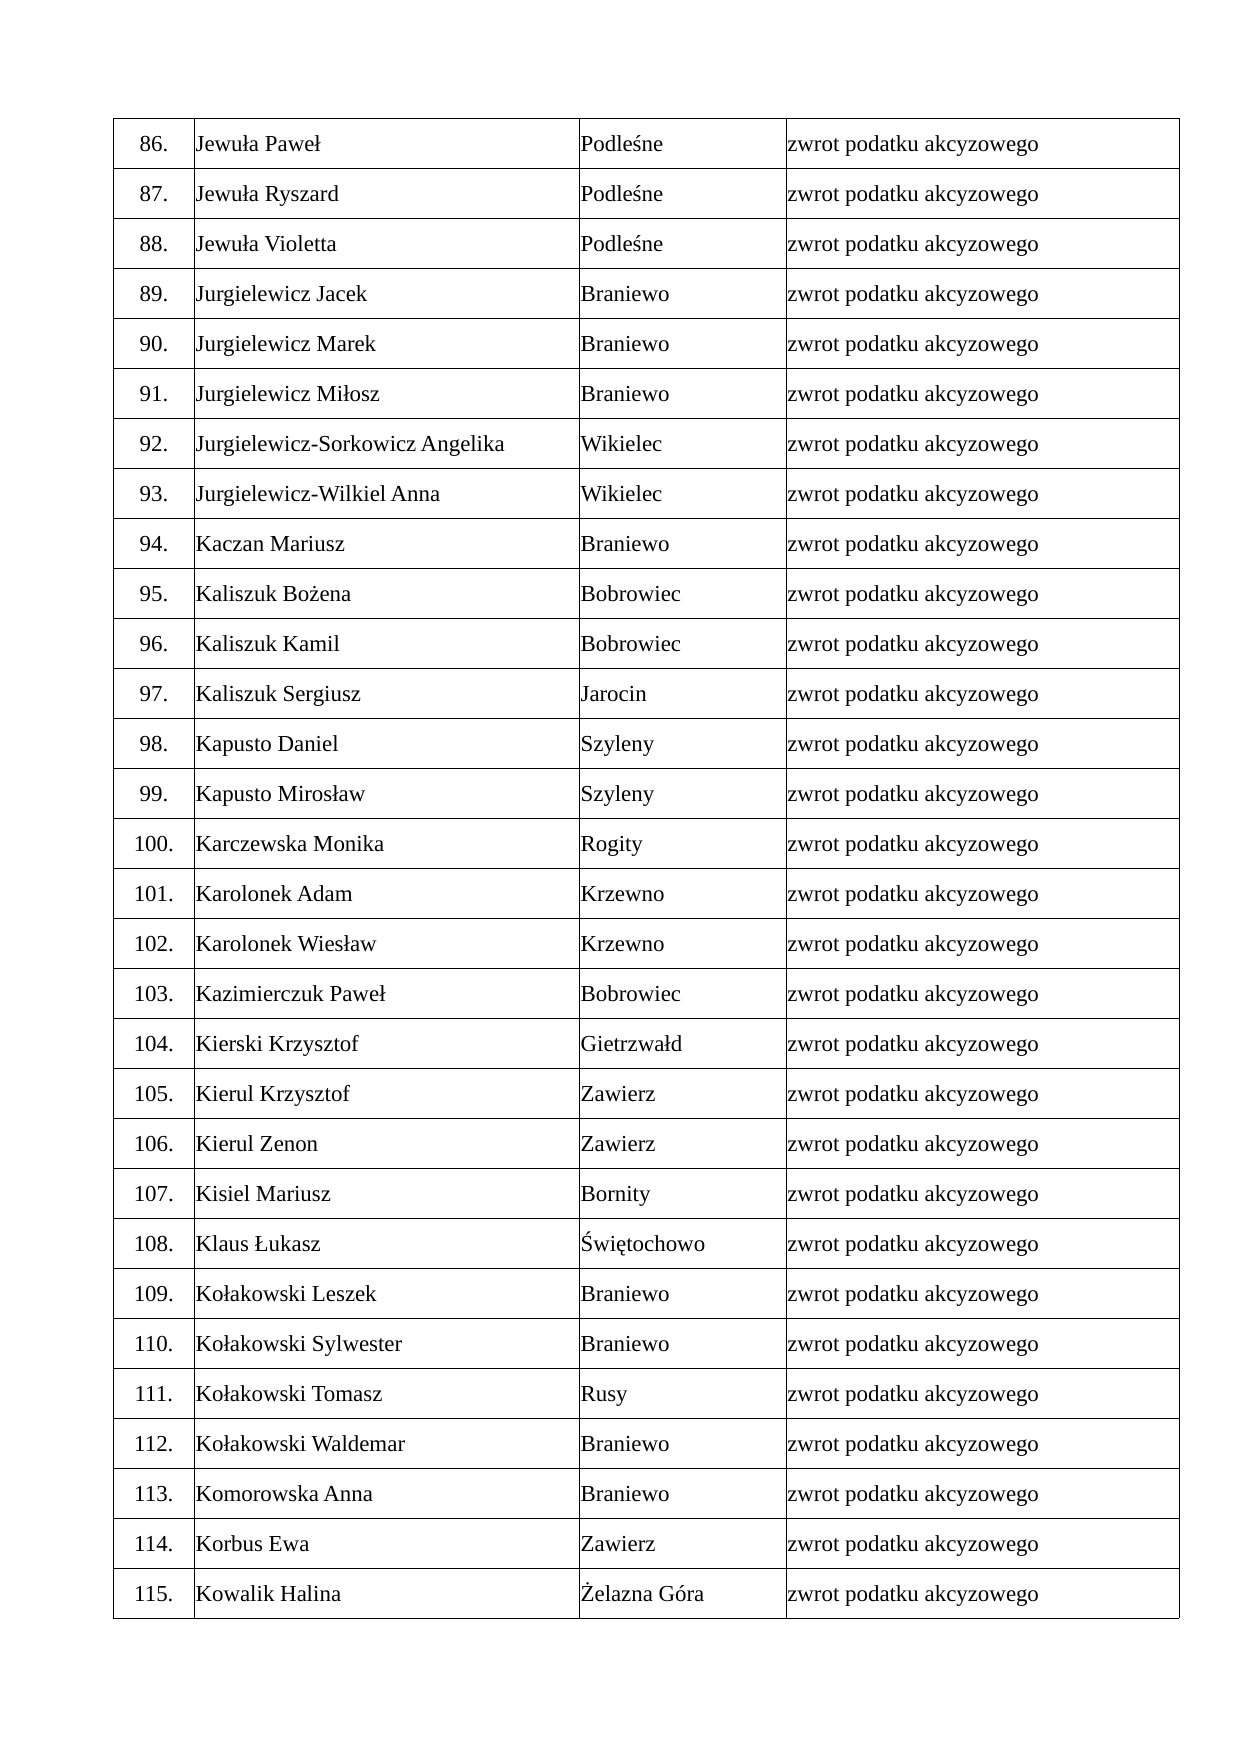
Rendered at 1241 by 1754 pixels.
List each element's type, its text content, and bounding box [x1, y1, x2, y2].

table_cell zwrot podatku akcyzowego [787, 969, 1179, 1018]
table_cell [114, 819, 194, 868]
table_cell Klaus Łukasz [195, 1219, 579, 1268]
table_cell [114, 1569, 194, 1618]
table_cell Braniewo [580, 1319, 786, 1368]
table_cell [114, 1119, 194, 1168]
table_cell Kierul Krzysztof [195, 1069, 579, 1118]
table_cell zwrot podatku akcyzowego [787, 669, 1179, 718]
table_cell Podleśne [580, 219, 786, 268]
table_cell Kołakowski Leszek [195, 1269, 579, 1318]
table_cell Kazimierczuk Paweł [195, 969, 579, 1018]
table_cell Karczewska Monika [195, 819, 579, 868]
table_cell [114, 669, 194, 718]
table_cell Jurgielewicz Marek [195, 319, 579, 368]
table_cell zwrot podatku akcyzowego [787, 1169, 1179, 1218]
table_cell Kaliszuk Bożena [195, 569, 579, 618]
table_cell [114, 519, 194, 568]
table_cell zwrot podatku akcyzowego [787, 869, 1179, 918]
table_cell Zawierz [580, 1069, 786, 1118]
table_cell [114, 1319, 194, 1368]
table_cell Rogity [580, 819, 786, 868]
table_cell [114, 1219, 194, 1268]
table_cell [114, 569, 194, 618]
table_cell zwrot podatku akcyzowego [787, 1569, 1179, 1618]
table_cell zwrot podatku akcyzowego [787, 1219, 1179, 1268]
table_cell Kisiel Mariusz [195, 1169, 579, 1218]
table_cell [114, 469, 194, 518]
table_cell [114, 619, 194, 668]
table_cell Szyleny [580, 769, 786, 818]
table_cell Rusy [580, 1369, 786, 1418]
table_cell zwrot podatku akcyzowego [787, 569, 1179, 618]
table_cell Jurgielewicz Jacek [195, 269, 579, 318]
table_cell Podleśne [580, 169, 786, 218]
table_cell Korbus Ewa [195, 1519, 579, 1568]
table_cell Kierski Krzysztof [195, 1019, 579, 1068]
table_cell zwrot podatku akcyzowego [787, 1069, 1179, 1118]
table_cell Kaliszuk Sergiusz [195, 669, 579, 718]
table_cell Karolonek Wiesław [195, 919, 579, 968]
table_cell Kowalik Halina [195, 1569, 579, 1618]
table_cell Braniewo [580, 369, 786, 418]
table_cell Krzewno [580, 919, 786, 968]
table_cell zwrot podatku akcyzowego [787, 769, 1179, 818]
table_cell [114, 869, 194, 918]
table_cell zwrot podatku akcyzowego [787, 219, 1179, 268]
table_cell Jewuła Ryszard [195, 169, 579, 218]
table_cell [114, 1269, 194, 1318]
table_cell Jarocin [580, 669, 786, 718]
table_cell Bobrowiec [580, 569, 786, 618]
table_cell Jewuła Paweł [195, 119, 579, 168]
table_cell Świętochowo [580, 1219, 786, 1268]
table_cell [114, 1369, 194, 1418]
table_cell Żelazna Góra [580, 1569, 786, 1618]
table_cell [114, 369, 194, 418]
table_cell Wikielec [580, 419, 786, 468]
table_cell [114, 1019, 194, 1068]
table_cell Braniewo [580, 1469, 786, 1518]
table_cell zwrot podatku akcyzowego [787, 919, 1179, 968]
table_cell zwrot podatku akcyzowego [787, 369, 1179, 418]
table_cell [114, 969, 194, 1018]
table_cell [114, 919, 194, 968]
table_cell Szyleny [580, 719, 786, 768]
table_cell Gietrzwałd [580, 1019, 786, 1068]
table_cell Podleśne [580, 119, 786, 168]
table_cell zwrot podatku akcyzowego [787, 1469, 1179, 1518]
table_cell zwrot podatku akcyzowego [787, 1369, 1179, 1418]
table_cell [114, 419, 194, 468]
table_cell Jurgielewicz Miłosz [195, 369, 579, 418]
table_cell zwrot podatku akcyzowego [787, 719, 1179, 768]
table_cell Kierul Zenon [195, 1119, 579, 1168]
table_cell Karolonek Adam [195, 869, 579, 918]
table_cell Bornity [580, 1169, 786, 1218]
table_cell Zawierz [580, 1519, 786, 1568]
table_cell zwrot podatku akcyzowego [787, 319, 1179, 368]
table_cell [114, 319, 194, 368]
table_cell Kapusto Mirosław [195, 769, 579, 818]
table_cell [114, 1469, 194, 1518]
table_cell Jewuła Violetta [195, 219, 579, 268]
table_cell zwrot podatku akcyzowego [787, 1269, 1179, 1318]
table_cell Kaczan Mariusz [195, 519, 579, 568]
table_cell Wikielec [580, 469, 786, 518]
table_cell zwrot podatku akcyzowego [787, 1019, 1179, 1068]
table_cell Kaliszuk Kamil [195, 619, 579, 668]
table_cell [114, 1419, 194, 1468]
table_cell zwrot podatku akcyzowego [787, 1419, 1179, 1468]
table_cell [114, 119, 194, 168]
table_cell Zawierz [580, 1119, 786, 1168]
table_cell Braniewo [580, 1269, 786, 1318]
table_cell Bobrowiec [580, 969, 786, 1018]
table_cell [114, 1169, 194, 1218]
table_cell zwrot podatku akcyzowego [787, 269, 1179, 318]
table_cell zwrot podatku akcyzowego [787, 469, 1179, 518]
table_cell Kołakowski Tomasz [195, 1369, 579, 1418]
table_cell zwrot podatku akcyzowego [787, 619, 1179, 668]
table_cell [114, 719, 194, 768]
table_cell Braniewo [580, 519, 786, 568]
table_cell [114, 1069, 194, 1118]
table_cell [114, 269, 194, 318]
table_cell Braniewo [580, 269, 786, 318]
table_cell Kołakowski Waldemar [195, 1419, 579, 1468]
table_cell zwrot podatku akcyzowego [787, 169, 1179, 218]
table_cell Braniewo [580, 1419, 786, 1468]
table_cell zwrot podatku akcyzowego [787, 1119, 1179, 1168]
table_cell zwrot podatku akcyzowego [787, 819, 1179, 868]
table_cell [114, 1519, 194, 1568]
table_cell Braniewo [580, 319, 786, 368]
table_cell [114, 169, 194, 218]
table_cell [114, 219, 194, 268]
table_cell Jurgielewicz-Wilkiel Anna [195, 469, 579, 518]
table_cell Krzewno [580, 869, 786, 918]
table_cell zwrot podatku akcyzowego [787, 119, 1179, 168]
table_cell [114, 769, 194, 818]
table_cell Komorowska Anna [195, 1469, 579, 1518]
table_cell Kołakowski Sylwester [195, 1319, 579, 1368]
table_cell zwrot podatku akcyzowego [787, 1519, 1179, 1568]
table_cell zwrot podatku akcyzowego [787, 419, 1179, 468]
table_cell Kapusto Daniel [195, 719, 579, 768]
table_cell Jurgielewicz-Sorkowicz Angelika [195, 419, 579, 468]
table_cell zwrot podatku akcyzowego [787, 1319, 1179, 1368]
table_cell Bobrowiec [580, 619, 786, 668]
table_cell zwrot podatku akcyzowego [787, 519, 1179, 568]
